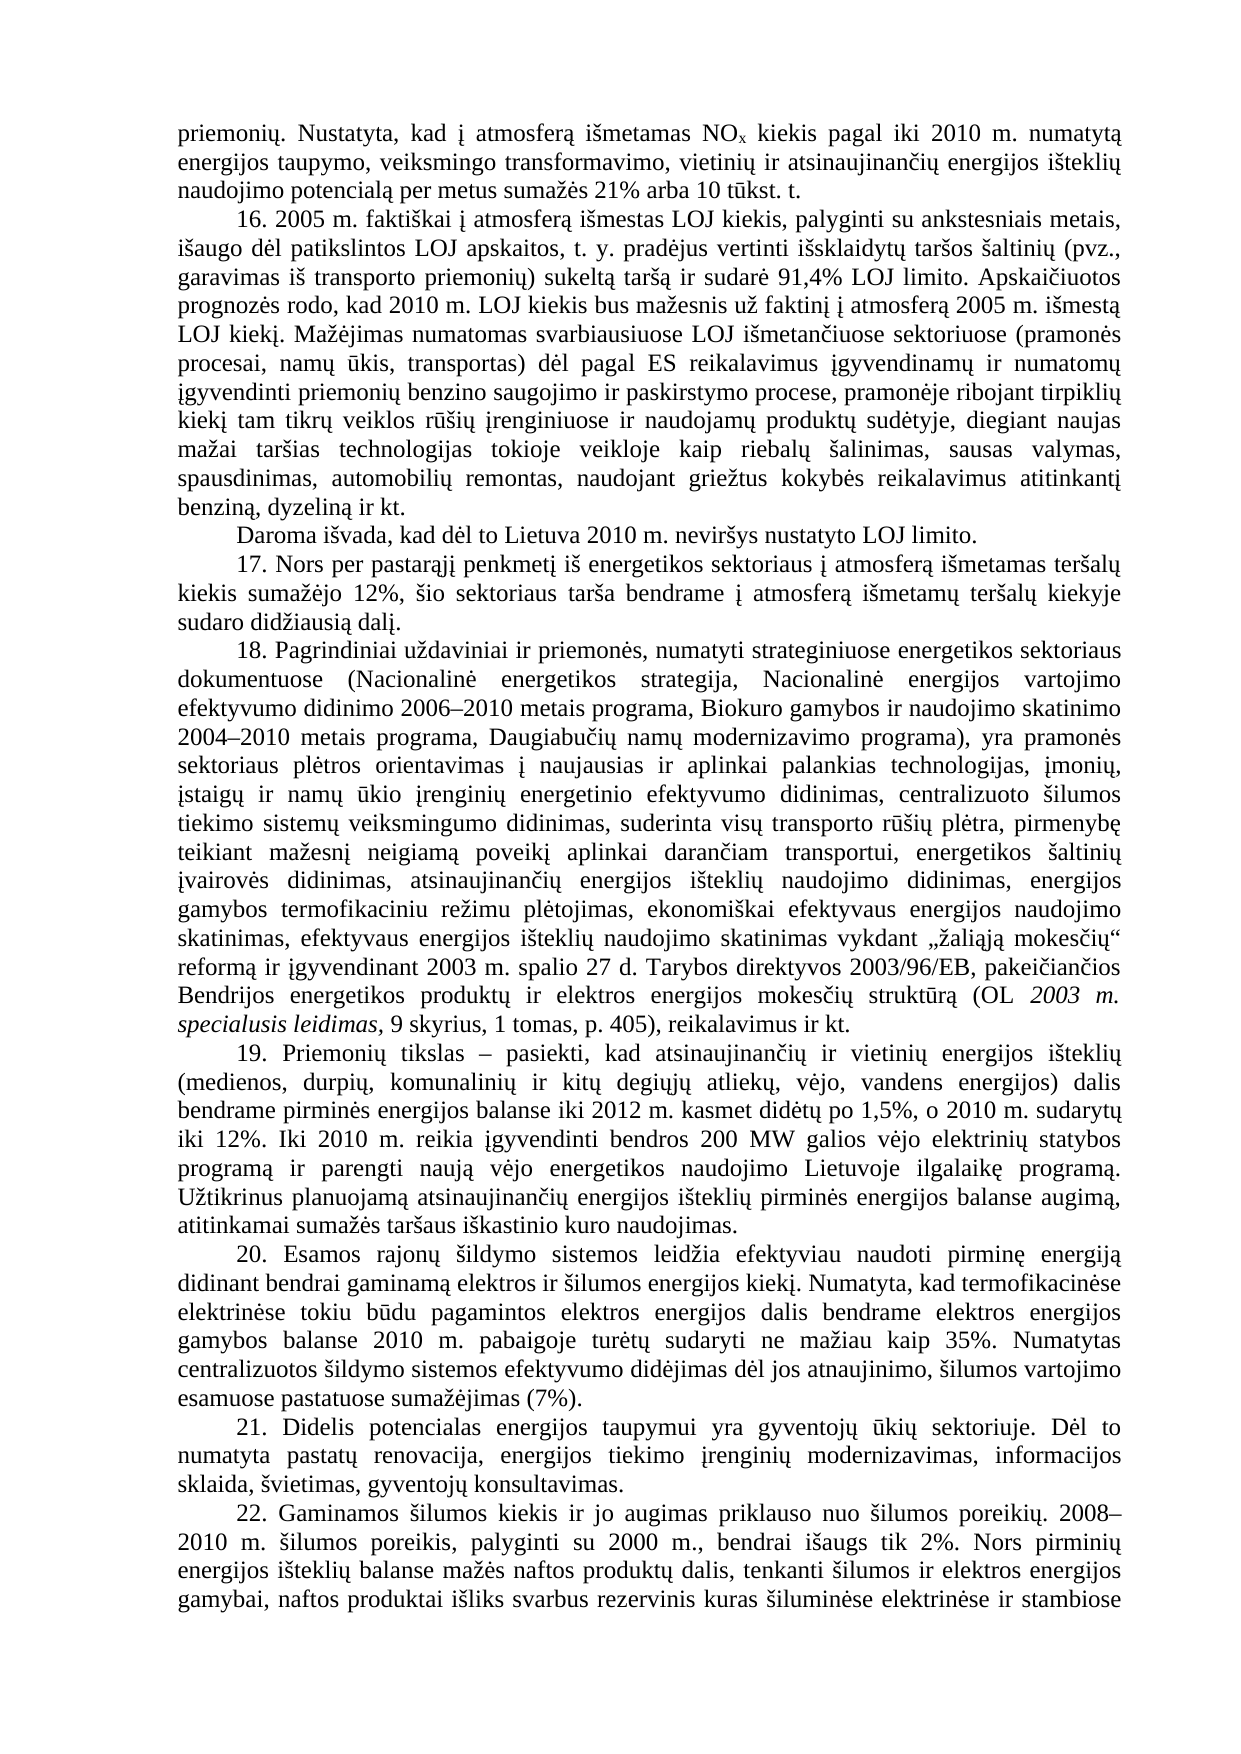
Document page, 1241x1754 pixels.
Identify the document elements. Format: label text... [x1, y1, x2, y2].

text 19. Priemonių tikslas – pasiekti, kad atsinaujinančių ir vietinių energijos išteklių (medienos, durpių, komunalinių ir kitų degiųjų atliekų, vėjo, vandens energijos) dalis bendrame pirminės energijos balanse iki 2012 m. kasmet didėtų po 1,5%, o 2010 m. sudarytų iki 12%. Iki 2010 m. reikia įgyvendinti bendros 200 MW galios vėjo elektrinių statybos programą ir parengti naują vėjo energetikos naudojimo Lietuvoje ilgalaikę programą. Užtikrinus planuojamą atsinaujinančių energijos išteklių pirminės energijos balanse augimą, atitinkamai sumažės taršaus iškastinio kuro naudojimas. [177, 1038, 1122, 1239]
text 17. Nors per pastarąjį penkmetį iš energetikos sektoriaus į atmosferą išmetamas teršalų kiekis sumažėjo 12%, šio sektoriaus tarša bendrame į atmosferą išmetamų teršalų kiekyje sudaro didžiausią dalį. [177, 549, 1122, 636]
text 22. Gaminamos šilumos kiekis ir jo augimas priklauso nuo šilumos poreikių. 2008–2010 m. šilumos poreikis, palyginti su 2000 m., bendrai išaugs tik 2%. Nors pirminių energijos išteklių balanse mažės naftos produktų dalis, tenkanti šilumos ir elektros energijos gamybai, naftos produktai išliks svarbus rezervinis kuras šiluminėse elektrinėse ir stambiose [177, 1498, 1122, 1613]
text Daroma išvada, kad dėl to Lietuva 2010 m. neviršys nustatyto LOJ limito. [177, 521, 1122, 549]
text 16. 2005 m. faktiškai į atmosferą išmestas LOJ kiekis, palyginti su ankstesniais metais, išaugo dėl patikslintos LOJ apskaitos, t. y. pradėjus vertinti išsklaidytų taršos šaltinių (pvz., garavimas iš transporto priemonių) sukeltą taršą ir sudarė 91,4% LOJ limito. Apskaičiuotos prognozės rodo, kad 2010 m. LOJ kiekis bus mažesnis už faktinį į atmosferą 2005 m. išmestą LOJ kiekį. Mažėjimas numatomas svarbiausiuose LOJ išmetančiuose sektoriuose (pramonės procesai, namų ūkis, transportas) dėl pagal ES reikalavimus įgyvendinamų ir numatomų įgyvendinti priemonių benzino saugojimo ir paskirstymo procese, pramonėje ribojant tirpiklių kiekį tam tikrų veiklos rūšių įrenginiuose ir naudojamų produktų sudėtyje, diegiant naujas mažai taršias technologijas tokioje veikloje kaip riebalų šalinimas, sausas valymas, spausdinimas, automobilių remontas, naudojant griežtus kokybės reikalavimus atitinkantį benziną, dyzeliną ir kt. [177, 204, 1122, 521]
text 21. Didelis potencialas energijos taupymui yra gyventojų ūkių sektoriuje. Dėl to numatyta pastatų renovacija, energijos tiekimo įrenginių modernizavimas, informacijos sklaida, švietimas, gyventojų konsultavimas. [177, 1412, 1122, 1498]
text 18. Pagrindiniai uždaviniai ir priemonės, numatyti strateginiuose energetikos sektoriaus dokumentuose (Nacionalinė energetikos strategija, Nacionalinė energijos vartojimo efektyvumo didinimo 2006–2010 metais programa, Biokuro gamybos ir naudojimo skatinimo 2004–2010 metais programa, Daugiabučių namų modernizavimo programa), yra pramonės sektoriaus plėtros orientavimas į naujausias ir aplinkai palankias technologijas, įmonių, įstaigų ir namų ūkio įrenginių energetinio efektyvumo didinimas, centralizuoto šilumos tiekimo sistemų veiksmingumo didinimas, suderinta visų transporto rūšių plėtra, pirmenybę teikiant mažesnį neigiamą poveikį aplinkai darančiam transportui, energetikos šaltinių įvairovės didinimas, atsinaujinančių energijos išteklių naudojimo didinimas, energijos gamybos termofikaciniu režimu plėtojimas, ekonomiškai efektyvaus energijos naudojimo skatinimas, efektyvaus energijos išteklių naudojimo skatinimas vykdant „žaliąją mokesčių“ reformą ir įgyvendinant 2003 m. spalio 27 d. Tarybos direktyvos 2003/96/EB, pakeičiančios Bendrijos energetikos produktų ir elektros energijos mokesčių struktūrą (OL 2003 m. specialusis leidimas, 9 skyrius, 1 tomas, p. 405), reikalavimus ir kt. [177, 636, 1122, 1038]
text priemonių. Nustatyta, kad į atmosferą išmetamas NOx kiekis pagal iki 2010 m. numatytą energijos taupymo, veiksmingo transformavimo, vietinių ir atsinaujinančių energijos išteklių naudojimo potencialą per metus sumažės 21% arba 10 tūkst. t. [177, 118, 1122, 204]
text 20. Esamos rajonų šildymo sistemos leidžia efektyviau naudoti pirminę energiją didinant bendrai gaminamą elektros ir šilumos energijos kiekį. Numatyta, kad termofikacinėse elektrinėse tokiu būdu pagamintos elektros energijos dalis bendrame elektros energijos gamybos balanse 2010 m. pabaigoje turėtų sudaryti ne mažiau kaip 35%. Numatytas centralizuotos šildymo sistemos efektyvumo didėjimas dėl jos atnaujinimo, šilumos vartojimo esamuose pastatuose sumažėjimas (7%). [177, 1239, 1122, 1412]
